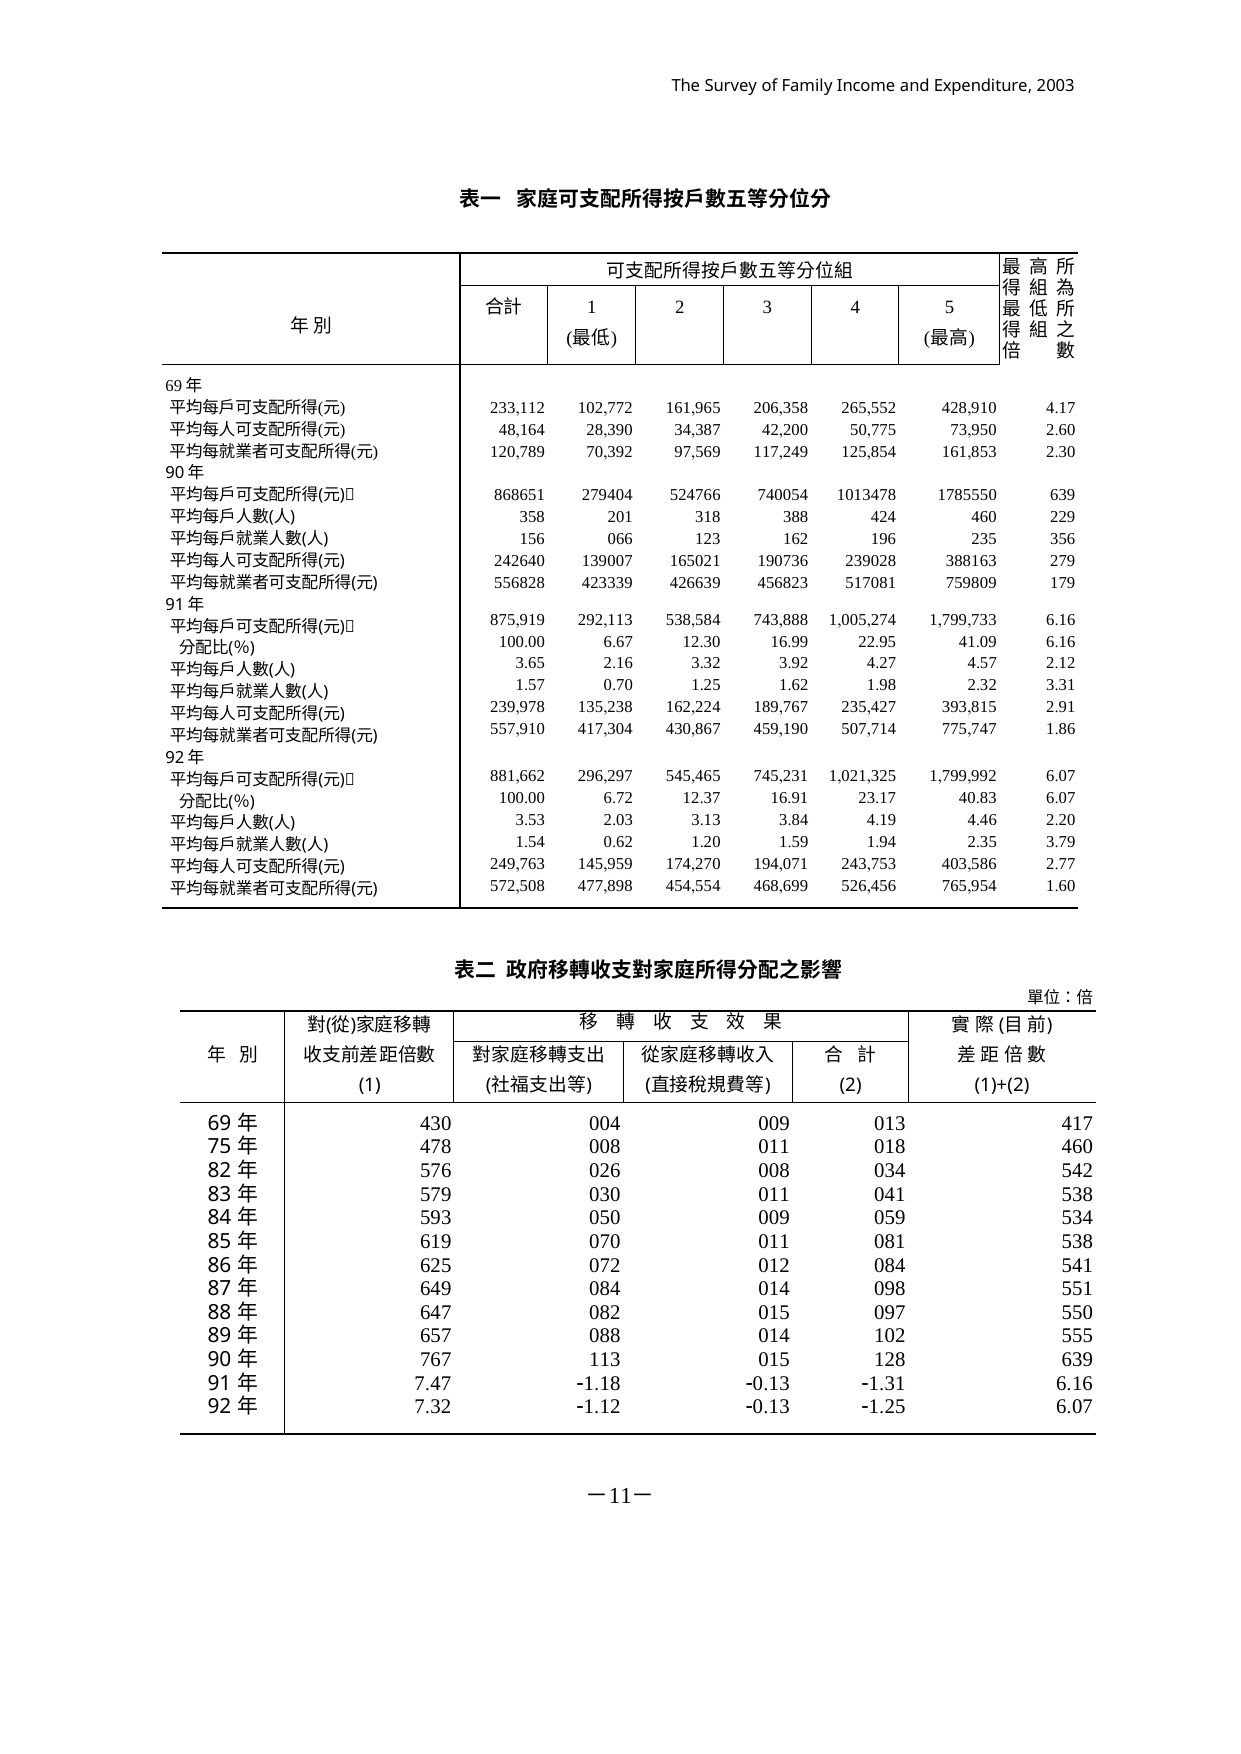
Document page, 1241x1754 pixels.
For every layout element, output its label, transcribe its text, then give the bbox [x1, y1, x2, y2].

table_cell  [723, 526, 811, 548]
table_cell  [908, 1206, 1096, 1230]
table_cell 82 年 [180, 1159, 284, 1183]
table_cell  [1000, 854, 1078, 876]
table_cell 平均每戶人數(人) [162, 811, 459, 832]
table_cell 實 際 (目 前) [909, 1012, 1096, 1041]
table_cell  [636, 789, 723, 811]
table_cell  [636, 636, 723, 657]
table_cell  [623, 1206, 792, 1230]
table_cell  [636, 439, 723, 461]
table_cell  [723, 417, 811, 439]
table_cell (社福支出等) [454, 1071, 623, 1102]
table_cell  [899, 395, 999, 417]
table_cell  [548, 767, 636, 789]
table_cell  [461, 439, 548, 461]
table_cell  [461, 811, 548, 832]
table_cell 89 年 [180, 1325, 284, 1348]
table_cell  [1000, 723, 1078, 745]
table_cell  [792, 1396, 908, 1423]
table_cell  [454, 1325, 623, 1348]
table_cell  [1000, 658, 1078, 679]
table_cell [454, 1424, 623, 1433]
text 表一 家庭可支配所得按戶數五等分位分 [165, 175, 1075, 214]
table_cell  [454, 1112, 623, 1135]
table_cell  [811, 833, 899, 854]
table_cell  [636, 811, 723, 832]
table_cell  [811, 767, 899, 789]
table_cell  [1000, 811, 1078, 832]
table_cell  [548, 658, 636, 679]
table_cell 91年 [162, 592, 459, 614]
table_cell  [899, 876, 999, 898]
table_cell  [811, 395, 899, 417]
table_cell  [461, 483, 548, 504]
table_cell [1000, 364, 1052, 373]
table_cell  [792, 1348, 908, 1372]
table_cell  [454, 1372, 623, 1396]
table_header [162, 254, 459, 285]
table_cell [461, 365, 548, 373]
table_cell [908, 1424, 1096, 1433]
table_cell [180, 1103, 284, 1112]
table_cell [454, 1103, 623, 1112]
table_cell  [623, 1348, 792, 1372]
table_cell 移 轉 收 支 效 果 [454, 1012, 908, 1041]
table_cell  [548, 636, 636, 657]
table_cell  [285, 1277, 454, 1301]
table_cell  [285, 1230, 454, 1254]
table_cell  [548, 833, 636, 854]
table_cell  [461, 504, 548, 526]
table_cell  [454, 1301, 623, 1324]
table_cell (1) [285, 1071, 453, 1102]
table_cell  [461, 526, 548, 548]
table_cell  [636, 417, 723, 439]
table_cell  [548, 570, 636, 592]
table_cell  [908, 1112, 1096, 1135]
table_cell  [548, 395, 636, 417]
table_cell  [636, 483, 723, 504]
table_cell 平均每就業者可支配所得(元) [162, 723, 459, 745]
table_cell  [1000, 876, 1078, 898]
table_cell 平均每就業者可支配所得(元) [162, 439, 459, 461]
table_cell [180, 1012, 284, 1041]
table_cell  [636, 701, 723, 723]
table_cell 2 [636, 286, 723, 364]
table_cell  [454, 1135, 623, 1159]
table_cell  [723, 395, 811, 417]
table_cell [623, 1103, 792, 1112]
table_cell  [908, 1396, 1096, 1423]
table_cell  [792, 1301, 908, 1324]
table_cell [899, 745, 999, 767]
table_cell [811, 898, 999, 907]
table_cell  [461, 767, 548, 789]
table_cell  [723, 833, 811, 854]
table_cell  [285, 1206, 454, 1230]
table_cell 平均每就業者可支配所得(元) [162, 876, 459, 898]
table_cell  [548, 504, 636, 526]
table_cell [180, 989, 285, 1010]
table_cell  [623, 1301, 792, 1324]
table_cell 5 (最高) [899, 286, 999, 364]
table_cell  [899, 636, 999, 657]
table_cell  [636, 658, 723, 679]
table_cell  [454, 1277, 623, 1301]
table_cell  [723, 570, 811, 592]
table_cell 4 [812, 286, 898, 364]
table_cell  [792, 1135, 908, 1159]
table_cell  [1000, 526, 1078, 548]
table_cell  [285, 1301, 454, 1324]
table_cell  [811, 854, 899, 876]
table_cell  [636, 526, 723, 548]
table_cell [285, 1103, 454, 1112]
table_cell  [548, 614, 636, 636]
table_cell  [285, 1183, 454, 1206]
table_cell  [792, 1206, 908, 1230]
table_cell 平均每戶就業人數(人) [162, 526, 459, 548]
table_cell  [623, 1396, 792, 1423]
table_cell  [1000, 767, 1078, 789]
table_cell [636, 592, 723, 614]
table_cell  [899, 658, 999, 679]
table_cell  [899, 614, 999, 636]
table_cell  [548, 483, 636, 504]
table_cell (直接稅規費等) [624, 1071, 792, 1102]
table_cell 合計 [461, 286, 547, 364]
table_cell  [548, 679, 636, 701]
table_cell [1000, 373, 1078, 395]
table_cell [792, 1103, 908, 1112]
table_cell  [723, 723, 811, 745]
table_cell [623, 1424, 792, 1433]
table_cell  [811, 723, 899, 745]
table_cell [180, 1424, 284, 1433]
table_cell  [899, 570, 999, 592]
table_cell [636, 365, 723, 373]
table_cell 86 年 [180, 1254, 284, 1277]
table_cell  [461, 854, 548, 876]
table_cell  [792, 1372, 908, 1396]
table_cell  [548, 723, 636, 745]
table_cell  [548, 789, 636, 811]
table_cell  [723, 811, 811, 832]
table_cell  [623, 1372, 792, 1396]
table_cell  [461, 833, 548, 854]
table_cell  [454, 1159, 623, 1183]
table_cell 1 (最低) [548, 286, 635, 364]
table_cell  [723, 701, 811, 723]
table_cell 從家庭移轉收入 [624, 1042, 792, 1071]
table_cell [811, 745, 899, 767]
table_cell  [792, 1254, 908, 1277]
table_cell  [454, 1206, 623, 1230]
table_cell 對(從)家庭移轉 [285, 1012, 453, 1041]
table_cell  [899, 789, 999, 811]
table_cell  [723, 614, 811, 636]
table_cell  [811, 876, 899, 898]
table_cell  [723, 483, 811, 504]
table_cell  [461, 701, 548, 723]
table_cell [723, 592, 811, 614]
table_cell  [899, 767, 999, 789]
table_cell  [623, 1254, 792, 1277]
table_cell  [723, 854, 811, 876]
table_cell 分配比(％) [162, 789, 459, 811]
table_cell  [548, 439, 636, 461]
table_cell  [908, 1159, 1096, 1183]
table_cell  [623, 1159, 792, 1183]
table_cell 分配比(％) [162, 636, 459, 657]
table_cell [811, 373, 899, 395]
table_cell  [908, 1325, 1096, 1348]
table_cell [548, 461, 636, 482]
table_cell  [454, 1230, 623, 1254]
table_cell [461, 592, 548, 614]
table_cell  [454, 1254, 623, 1277]
table_cell  [908, 1372, 1096, 1396]
table_cell  [811, 417, 899, 439]
table_cell 83 年 [180, 1183, 284, 1206]
table_cell  [636, 614, 723, 636]
table_cell [723, 461, 811, 482]
table_cell  [1000, 636, 1078, 657]
table_cell  [623, 1183, 792, 1206]
table_cell [636, 461, 723, 482]
table_cell  [899, 483, 999, 504]
table_cell  [723, 876, 811, 898]
table_cell  [636, 504, 723, 526]
table_cell  [811, 548, 899, 570]
table_cell  [792, 1112, 908, 1135]
table_cell  [461, 570, 548, 592]
table_cell  [811, 570, 899, 592]
table_cell  [461, 789, 548, 811]
table_cell  [548, 701, 636, 723]
table_cell 85 年 [180, 1230, 284, 1254]
table_cell [723, 373, 811, 395]
table_cell  [899, 811, 999, 832]
table_cell 平均每戶可支配所得(元) [162, 767, 459, 789]
table_cell  [811, 439, 899, 461]
table_cell  [908, 1348, 1096, 1372]
table_cell  [899, 833, 999, 854]
table_cell [285, 1424, 454, 1433]
table_cell [285, 989, 454, 1010]
table_cell  [636, 833, 723, 854]
table_cell  [461, 658, 548, 679]
table_cell 平均每人可支配所得(元) [162, 854, 459, 876]
table_cell [461, 461, 548, 482]
table_cell 87 年 [180, 1277, 284, 1301]
table_cell (1)+(2) [909, 1071, 1096, 1102]
table_cell [548, 365, 636, 373]
table_cell  [811, 701, 899, 723]
table_cell 平均每戶人數(人) [162, 504, 459, 526]
table_cell 差 距 倍 數 [909, 1041, 1096, 1071]
table_cell [723, 365, 811, 373]
table_cell [1052, 364, 1078, 373]
table_cell [1000, 592, 1078, 614]
table_header 可支配所得按戶數五等分位組 [461, 254, 999, 285]
table_cell  [285, 1135, 454, 1159]
table_cell  [454, 1183, 623, 1206]
table_cell 平均每戶就業人數(人) [162, 833, 459, 854]
table_cell 年 別 [162, 285, 459, 364]
table_cell (2) [793, 1071, 908, 1102]
table_cell  [723, 789, 811, 811]
table_cell 92 年 [180, 1396, 284, 1423]
table_cell [548, 898, 636, 907]
table_cell 91 年 [180, 1372, 284, 1396]
table_cell [162, 898, 459, 907]
table_cell [899, 592, 999, 614]
table_cell [461, 898, 548, 907]
table_cell  [792, 1277, 908, 1301]
table_cell [548, 745, 636, 767]
table_cell 92年 [162, 745, 459, 767]
table_cell [454, 989, 908, 1010]
table_cell  [1000, 614, 1078, 636]
table_cell  [811, 811, 899, 832]
table_cell 平均每人可支配所得(元) [162, 548, 459, 570]
table_cell  [623, 1277, 792, 1301]
table_cell  [723, 439, 811, 461]
table_cell  [285, 1112, 454, 1135]
table_cell  [636, 570, 723, 592]
table_cell  [908, 1254, 1096, 1277]
table_cell [811, 461, 899, 482]
table_cell  [908, 1135, 1096, 1159]
table_cell  [461, 876, 548, 898]
table_cell  [899, 439, 999, 461]
table_cell [180, 1071, 284, 1102]
table_cell [723, 745, 811, 767]
table_cell  [285, 1159, 454, 1183]
table_cell  [1000, 701, 1078, 723]
table_cell  [636, 679, 723, 701]
table_cell  [723, 636, 811, 657]
table_cell  [899, 417, 999, 439]
table_cell 75 年 [180, 1135, 284, 1159]
table_cell  [461, 548, 548, 570]
table_cell 84 年 [180, 1206, 284, 1230]
table_cell  [899, 679, 999, 701]
table_cell  [723, 504, 811, 526]
table_cell  [792, 1183, 908, 1206]
table_cell  [285, 1372, 454, 1396]
table_cell  [623, 1230, 792, 1254]
table_cell  [636, 395, 723, 417]
table_cell  [899, 548, 999, 570]
table_cell [1052, 898, 1078, 907]
table_cell  [792, 1159, 908, 1183]
table_cell 年 別 [180, 1041, 284, 1071]
table_cell [811, 365, 999, 373]
table_cell  [461, 417, 548, 439]
table_cell  [461, 395, 548, 417]
table_cell  [908, 1277, 1096, 1301]
table_cell [1000, 898, 1052, 907]
table_cell  [899, 701, 999, 723]
table_cell  [623, 1325, 792, 1348]
table_cell 合 計 [793, 1042, 908, 1071]
table_cell 平均每戶可支配所得(元) [162, 483, 459, 504]
table_cell  [908, 1183, 1096, 1206]
table_cell  [285, 1325, 454, 1348]
table_cell  [811, 614, 899, 636]
table_cell [548, 373, 636, 395]
table_cell [636, 745, 723, 767]
table_cell [636, 898, 723, 907]
table_cell 平均每就業者可支配所得(元) [162, 570, 459, 592]
table_cell  [461, 679, 548, 701]
table_cell [1000, 745, 1078, 767]
table_cell  [723, 658, 811, 679]
table_cell  [899, 526, 999, 548]
table_cell  [548, 811, 636, 832]
table_cell  [899, 854, 999, 876]
table_cell  [636, 548, 723, 570]
table_cell  [908, 1230, 1096, 1254]
table_cell  [636, 854, 723, 876]
table_cell  [908, 1301, 1096, 1324]
table_cell  [723, 679, 811, 701]
table_cell [899, 373, 999, 395]
table_cell  [811, 526, 899, 548]
table_cell 平均每人可支配所得(元) [162, 701, 459, 723]
table_cell 平均每戶人數(人) [162, 658, 459, 679]
table_cell  [811, 658, 899, 679]
table_cell [1000, 461, 1078, 482]
table_header 最高所得組為最低所得組之倍數 [1000, 254, 1078, 364]
table_cell 69年 [162, 373, 459, 395]
table_cell  [1000, 833, 1078, 854]
table_cell  [285, 1348, 454, 1372]
table_cell  [792, 1230, 908, 1254]
table_cell  [723, 548, 811, 570]
table_cell  [811, 636, 899, 657]
table_cell  [548, 548, 636, 570]
table_cell [461, 745, 548, 767]
table_cell 3 [724, 286, 811, 364]
table_cell  [636, 876, 723, 898]
table_cell 90 年 [180, 1348, 284, 1372]
table_cell 90年 [162, 461, 459, 482]
table_cell  [548, 854, 636, 876]
table_cell  [548, 417, 636, 439]
table_cell  [1000, 483, 1078, 504]
table_cell  [1000, 548, 1078, 570]
table_cell [908, 1103, 1096, 1112]
table_cell [811, 592, 899, 614]
table_cell  [636, 723, 723, 745]
table_cell  [1000, 789, 1078, 811]
table_cell  [899, 504, 999, 526]
table_cell 平均每戶就業人數(人) [162, 679, 459, 701]
table_cell  [623, 1135, 792, 1159]
table_cell  [1000, 417, 1078, 439]
table_cell [899, 461, 999, 482]
table_cell 69 年 [180, 1112, 284, 1135]
table_cell  [811, 789, 899, 811]
table_cell [162, 365, 459, 373]
table_cell  [811, 483, 899, 504]
table_cell  [811, 679, 899, 701]
table_cell  [636, 767, 723, 789]
table_cell  [899, 723, 999, 745]
table_header 表二 政府移轉收支對家庭所得分配之影響 [180, 951, 1096, 988]
table_cell  [811, 504, 899, 526]
table_cell [636, 373, 723, 395]
table_cell  [1000, 439, 1078, 461]
table_cell  [548, 876, 636, 898]
table_cell  [461, 636, 548, 657]
table_cell  [792, 1325, 908, 1348]
table_cell  [461, 614, 548, 636]
table_cell [461, 373, 548, 395]
table_cell  [623, 1112, 792, 1135]
table_cell  [723, 767, 811, 789]
table_cell  [461, 723, 548, 745]
table_cell  [285, 1254, 454, 1277]
table_cell 單位：倍 [908, 989, 1096, 1010]
table_cell  [1000, 504, 1078, 526]
table_cell  [548, 526, 636, 548]
table_cell  [454, 1396, 623, 1423]
table_cell  [285, 1396, 454, 1423]
table_cell 平均每戶可支配所得(元) [162, 395, 459, 417]
table_cell 對家庭移轉支出 [454, 1042, 623, 1071]
table_cell 收支前差距倍數 [285, 1041, 453, 1071]
table_cell 88 年 [180, 1301, 284, 1324]
table_cell  [1000, 570, 1078, 592]
table_cell 平均每戶可支配所得(元) [162, 614, 459, 636]
table_cell [723, 898, 811, 907]
table_cell [548, 592, 636, 614]
table_cell  [454, 1348, 623, 1372]
table_cell  [1000, 679, 1078, 701]
table_cell [792, 1424, 908, 1433]
table_cell  [1000, 395, 1078, 417]
table_cell 平均每人可支配所得(元) [162, 417, 459, 439]
